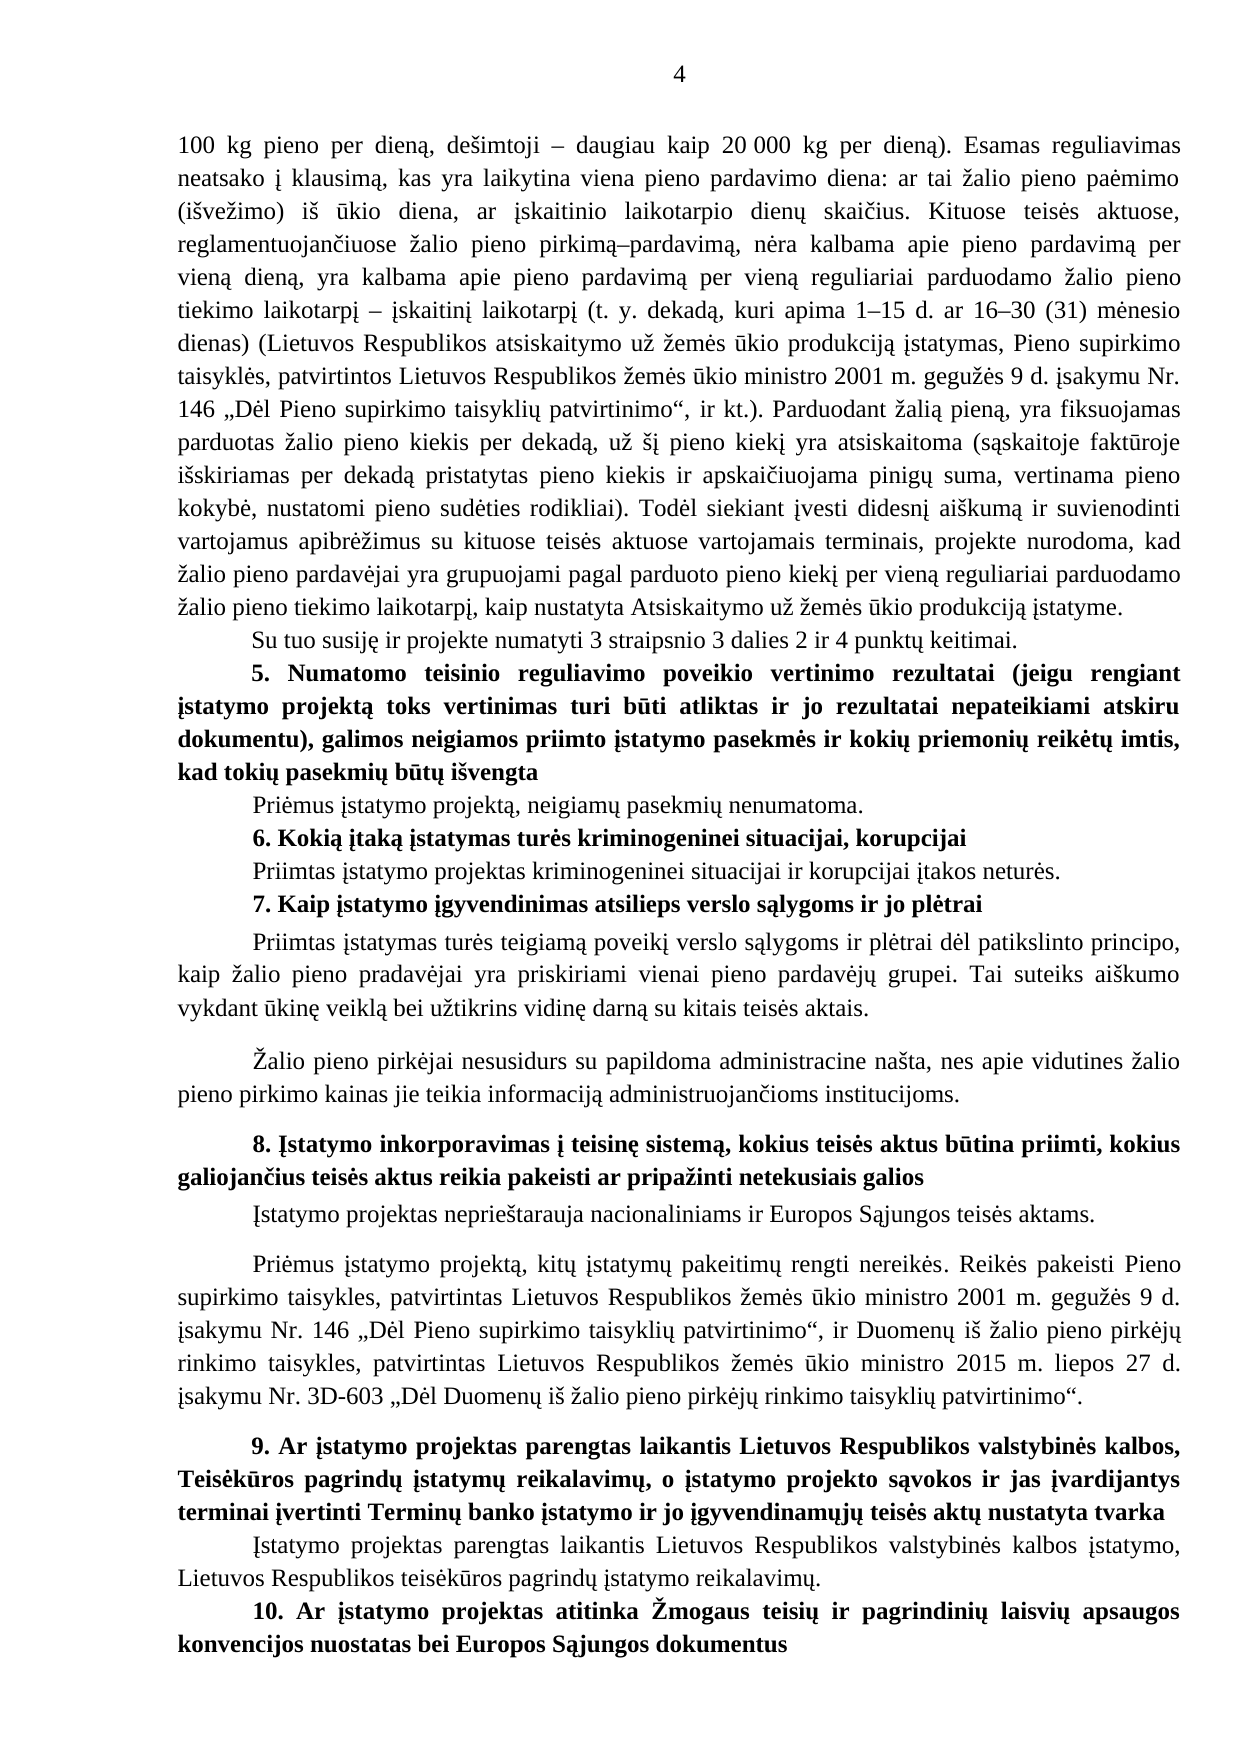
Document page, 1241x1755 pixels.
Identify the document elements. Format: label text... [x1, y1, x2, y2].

text 10. Ar įstatymo projektas atitinka Žmogaus teisių ir pagrindinių laisvių apsaugos konvencijos nuostatas bei Europos Sąjungos dokumentus [177, 1596, 1181, 1658]
text Priėmus įstatymo projektą, kitų įstatymų pakeitimų rengti nereikės. Reikės pakeisti Pieno supirkimo taisykles, patvirtintas Lietuvos Respublikos žemės ūkio ministro 2001 m. gegužės 9 d. įsakymu Nr. 146 „Dėl Pieno supirkimo taisyklių patvirtinimo“, ir Duomenų iš žalio pieno pirkėjų rinkimo taisykles, patvirtintas Lietuvos Respublikos žemės ūkio ministro 2015 m. liepos 27 d. įsakymu Nr. 3D-603 „Dėl Duomenų iš žalio pieno pirkėjų rinkimo taisyklių patvirtinimo“. [177, 1249, 1181, 1410]
text 8. Įstatymo inkorporavimas į teisinę sistemą, kokius teisės aktus būtina priimti, kokius galiojančius teisės aktus reikia pakeisti ar pripažinti netekusiais galios [177, 1129, 1181, 1191]
text Įstatymo projektas neprieštarauja nacionaliniams ir Europos Sąjungos teisės aktams. [177, 1199, 1181, 1228]
text Įstatymo projektas parengtas laikantis Lietuvos Respublikos valstybinės kalbos įstatymo, Lietuvos Respublikos teisėkūros pagrindų įstatymo reikalavimų. [177, 1530, 1181, 1592]
text Su tuo susiję ir projekte numatyti 3 straipsnio 3 dalies 2 ir 4 punktų keitimai. [177, 625, 1181, 654]
text Žalio pieno pirkėjai nesusidurs su papildoma administracine našta, nes apie vidutines žalio pieno pirkimo kainas jie teikia informaciją administruojančioms institucijoms. [177, 1046, 1181, 1108]
text 100 kg pieno per dieną, dešimtoji – daugiau kaip 20 000 kg per dieną). Esamas reguliavimas neatsako į klausimą, kas yra laikytina viena pieno pardavimo diena: ar tai žalio pieno paėmimo (išvežimo) iš ūkio diena, ar įskaitinio laikotarpio dienų skaičius. Kituose teisės aktuose, reglamentuojančiuose žalio pieno pirkimą–pardavimą, nėra kalbama apie pieno pardavimą per vieną dieną, yra kalbama apie pieno pardavimą per vieną reguliariai parduodamo žalio pieno tiekimo laikotarpį – įskaitinį laikotarpį (t. y. dekadą, kuri apima 1–15 d. ar 16–30 (31) mėnesio dienas) (Lietuvos Respublikos atsiskaitymo už žemės ūkio produkciją įstatymas, Pieno supirkimo taisyklės, patvirtintos Lietuvos Respublikos žemės ūkio ministro 2001 m. gegužės 9 d. įsakymu Nr. 146 „Dėl Pieno supirkimo taisyklių patvirtinimo“, ir kt.). Parduodant žalią pieną, yra fiksuojamas parduotas žalio pieno kiekis per dekadą, už šį pieno kiekį yra atsiskaitoma (sąskaitoje faktūroje išskiriamas per dekadą pristatytas pieno kiekis ir apskaičiuojama pinigų suma, vertinama pieno kokybė, nustatomi pieno sudėties rodikliai). Todėl siekiant įvesti didesnį aiškumą ir suvienodinti vartojamus apibrėžimus su kituose teisės aktuose vartojamais terminais, projekte nurodoma, kad žalio pieno pardavėjai yra grupuojami pagal parduoto pieno kiekį per vieną reguliariai parduodamo žalio pieno tiekimo laikotarpį, kaip nustatyta Atsiskaitymo už žemės ūkio produkciją įstatyme. [177, 130, 1181, 621]
text Priėmus įstatymo projektą, neigiamų pasekmių nenumatoma. [177, 790, 1181, 819]
text 9. Ar įstatymo projektas parengtas laikantis Lietuvos Respublikos valstybinės kalbos, Teisėkūros pagrindų įstatymų reikalavimų, o įstatymo projekto sąvokos ir jas įvardijantys terminai įvertinti Terminų banko įstatymo ir jo įgyvendinamųjų teisės aktų nustatyta tvarka [177, 1431, 1181, 1526]
text 6. Kokią įtaką įstatymas turės kriminogeninei situacijai, korupcijai [177, 823, 1181, 852]
text Priimtas įstatymas turės teigiamą poveikį verslo sąlygoms ir plėtrai dėl patikslinto principo, kaip žalio pieno pradavėjai yra priskiriami vienai pieno pardavėjų grupei. Tai suteiks aiškumo vykdant ūkinę veiklą bei užtikrins vidinę darną su kitais teisės aktais. [177, 927, 1181, 1021]
text Priimtas įstatymo projektas kriminogeninei situacijai ir korupcijai įtakos neturės. [177, 856, 1181, 885]
text 5. Numatomo teisinio reguliavimo poveikio vertinimo rezultatai (jeigu rengiant įstatymo projektą toks vertinimas turi būti atliktas ir jo rezultatai nepateikiami atskiru dokumentu), galimos neigiamos priimto įstatymo pasekmės ir kokių priemonių reikėtų imtis, kad tokių pasekmių būtų išvengta [177, 658, 1181, 786]
text 7. Kaip įstatymo įgyvendinimas atsilieps verslo sąlygoms ir jo plėtrai [177, 889, 1181, 918]
